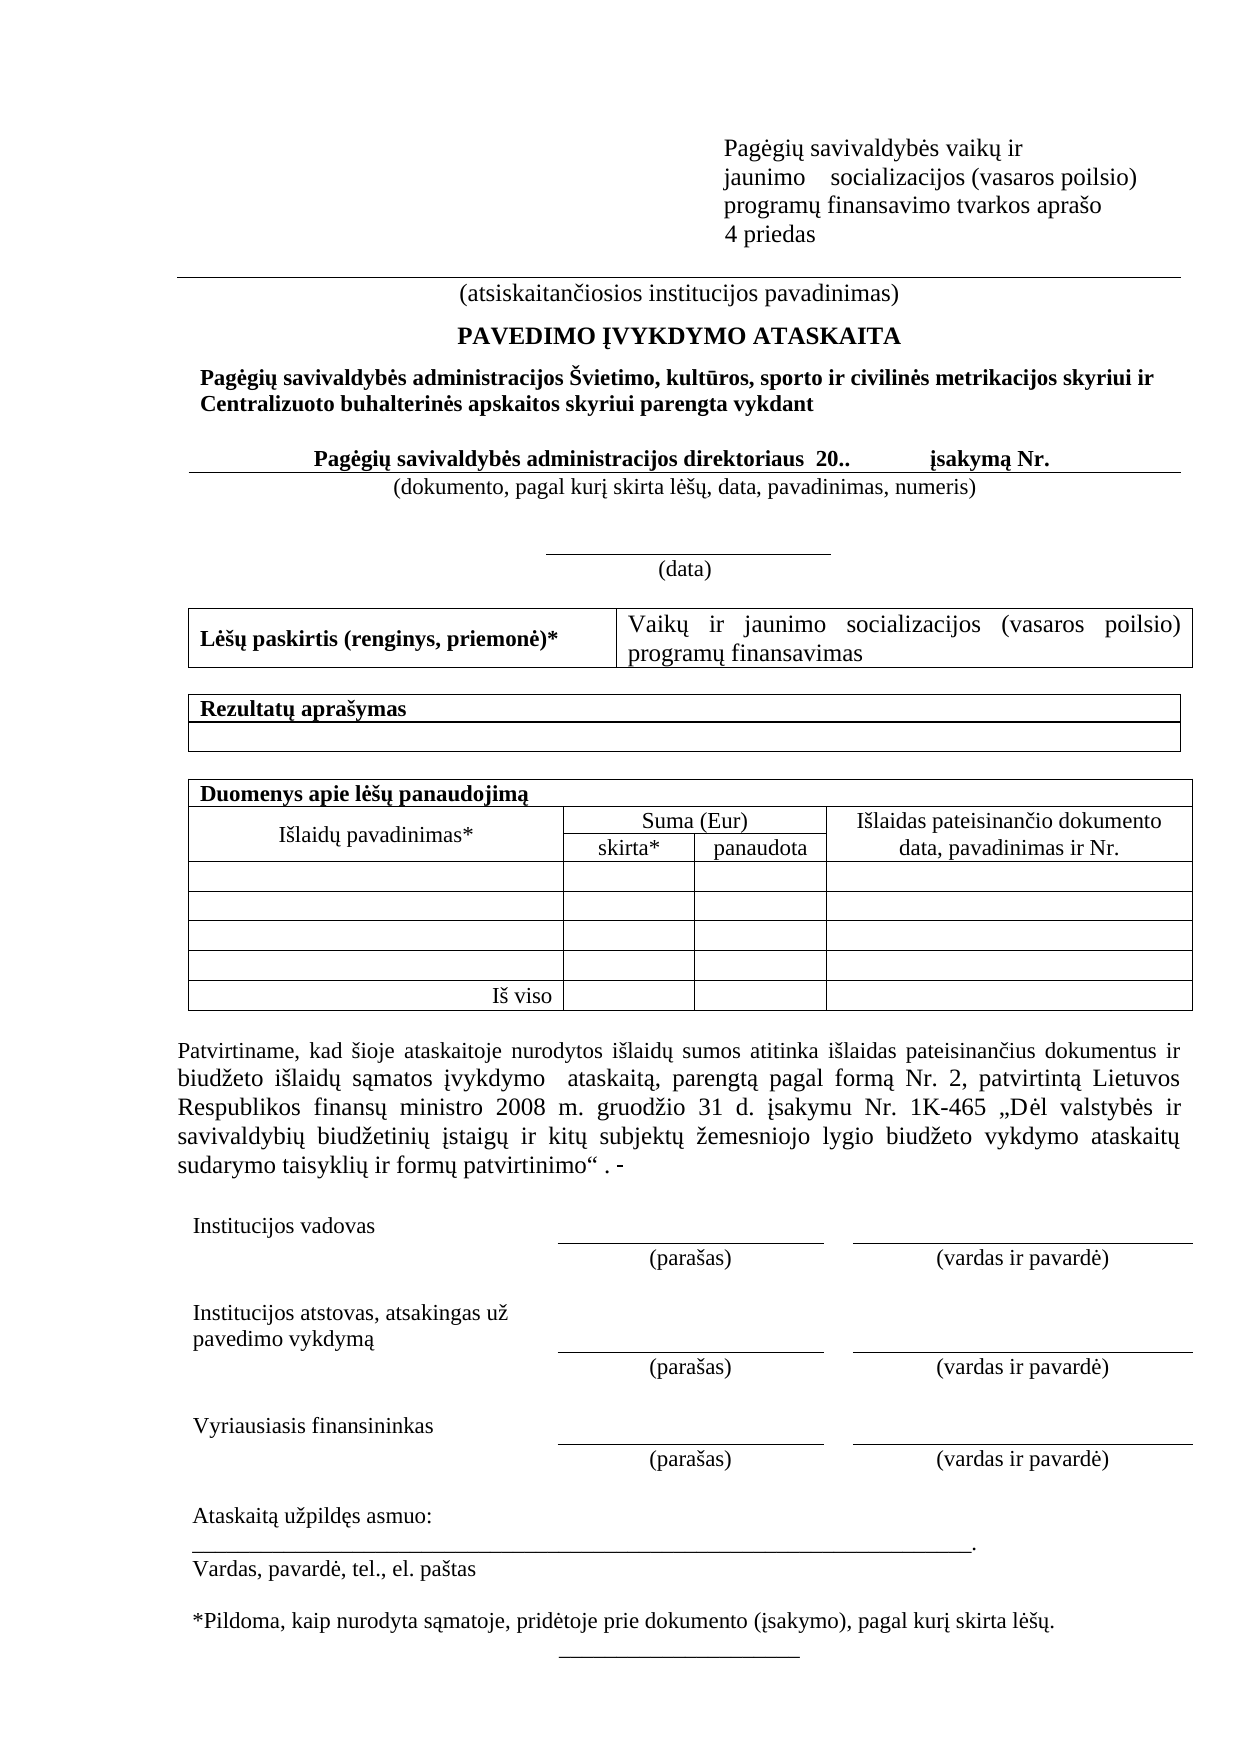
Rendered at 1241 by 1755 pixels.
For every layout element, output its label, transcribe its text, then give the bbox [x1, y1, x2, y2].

table_cell [564, 951, 694, 980]
table_cell skirta* [564, 834, 694, 861]
text 4 priedas [583, 219, 1181, 248]
table_cell Pagėgių savivaldybės administracijos direktoriaus 20.. įsakymą Nr. [189, 445, 1181, 472]
table_cell panaudota [695, 834, 826, 861]
table_cell [824, 1444, 853, 1473]
table_cell (atsiskaitančiosios institucijos pavadinimas) [177, 278, 1181, 306]
table_cell [189, 1444, 528, 1473]
text ____________________________________________________________________. [177, 1528, 1181, 1555]
table_cell (data) [189, 554, 1181, 582]
table_cell [528, 1243, 558, 1273]
text Pagėgių savivaldybės vaikų ir [723, 133, 1181, 162]
table_cell [564, 892, 694, 920]
table_cell [528, 1444, 558, 1473]
table_cell [695, 862, 826, 891]
table_header [558, 1408, 823, 1444]
table_header [558, 1207, 823, 1243]
table_header [824, 1207, 853, 1243]
table_header [824, 1408, 853, 1444]
table_header Lėšų paskirtis (renginys, priemonė)* [189, 609, 616, 667]
table_cell Išlaidas pateisinančio dokumento data, pavadinimas ir Nr. [827, 807, 1192, 861]
text _____________________ [177, 1634, 1181, 1660]
table_header Institucijos vadovas [189, 1207, 528, 1243]
table_header [831, 526, 1181, 554]
table_header Vyriausiasis finansininkas [189, 1408, 528, 1444]
table_cell [824, 1352, 853, 1382]
table_cell [189, 892, 563, 920]
table_header [558, 1299, 823, 1352]
table_header [189, 526, 546, 554]
table_cell [827, 862, 1192, 891]
table_cell [695, 921, 826, 950]
table_cell [827, 921, 1192, 950]
table_header Duomenys apie lėšų panaudojimą [189, 780, 1192, 806]
table_cell [564, 862, 694, 891]
table_cell [189, 417, 1181, 445]
table_cell [189, 723, 1180, 751]
table_header Institucijos atstovas, atsakingas už pavedimo vykdymą [189, 1299, 528, 1352]
text Patvirtiname, kad šioje ataskaitoje nurodytos išlaidų sumos atitinka išlaidas pateisinančius dokumentus ir biudžeto išlaidų sąmatos įvykdymo ataskaitą, parengtą pagal formą Nr. 2, patvirtintą Lietuvos Respublikos finansų ministro 2008 m. gruodžio 31 d. įsakymu Nr. 1K-465 „Dėl valstybės ir savivaldybių biudžetinių įstaigų ir kitų subjektų žemesniojo lygio biudžeto vykdymo ataskaitų sudarymo taisyklių ir formų patvirtinimo“ . [177, 1037, 1181, 1178]
table_cell [189, 1243, 528, 1273]
table_cell [695, 981, 826, 1010]
table_cell Išlaidų pavadinimas* [189, 807, 563, 861]
table_cell Suma (Eur) [564, 807, 826, 833]
table_header Pagėgių savivaldybės administracijos Švietimo, kultūros, sporto ir civilinės metrikacijos skyriui ir Centralizuoto buhalterinės apskaitos skyriui parengta vykdant [189, 364, 1181, 417]
table_cell (parašas) [558, 1244, 823, 1273]
text *Pildoma, kaip nurodyta sąmatoje, pridėtoje prie dokumento (įsakymo), pagal kurį skirta lėšų. [177, 1608, 1181, 1634]
table_header [853, 1299, 1192, 1352]
table_cell Iš viso [189, 981, 563, 1010]
table_cell [695, 951, 826, 980]
table_cell [564, 921, 694, 950]
table_header [177, 248, 1181, 277]
text Vardas, pavardė, tel., el. paštas [177, 1555, 1181, 1581]
table_cell (parašas) [558, 1353, 823, 1382]
table_header Rezultatų aprašymas [189, 695, 1180, 721]
text jaunimo socializacijos (vasaros poilsio) [723, 162, 1181, 190]
table_cell (vardas ir pavardė) [853, 1353, 1192, 1382]
table_cell [564, 981, 694, 1010]
table_header [853, 1408, 1192, 1444]
table_cell (parašas) [558, 1445, 823, 1473]
table_cell [824, 1243, 853, 1273]
table_header [528, 1207, 558, 1243]
table_header [528, 1299, 558, 1352]
table_cell [827, 981, 1192, 1010]
table_cell [827, 892, 1192, 920]
table_cell [189, 1352, 528, 1382]
table_cell [189, 862, 563, 891]
table_cell [189, 951, 563, 980]
table_cell (vardas ir pavardė) [853, 1445, 1192, 1473]
table_header [528, 1408, 558, 1444]
text programų finansavimo tvarkos aprašo [723, 190, 1181, 219]
text PAVEDIMO ĮVYKDYMO ATASKAITA [177, 321, 1181, 349]
table_header [546, 526, 831, 554]
table_cell [528, 1352, 558, 1382]
table_cell (dokumento, pagal kurį skirta lėšų, data, pavadinimas, numeris) [189, 473, 1181, 499]
table_cell [189, 921, 563, 950]
table_header [853, 1207, 1192, 1243]
text Ataskaitą užpildęs asmuo: [192, 1502, 1181, 1528]
table_cell [827, 951, 1192, 980]
table_cell (vardas ir pavardė) [853, 1244, 1192, 1273]
table_header [824, 1299, 853, 1352]
table_cell [695, 892, 826, 920]
table_header Vaikų ir jaunimo socializacijos (vasaros poilsio) programų finansavimas [617, 609, 1192, 667]
